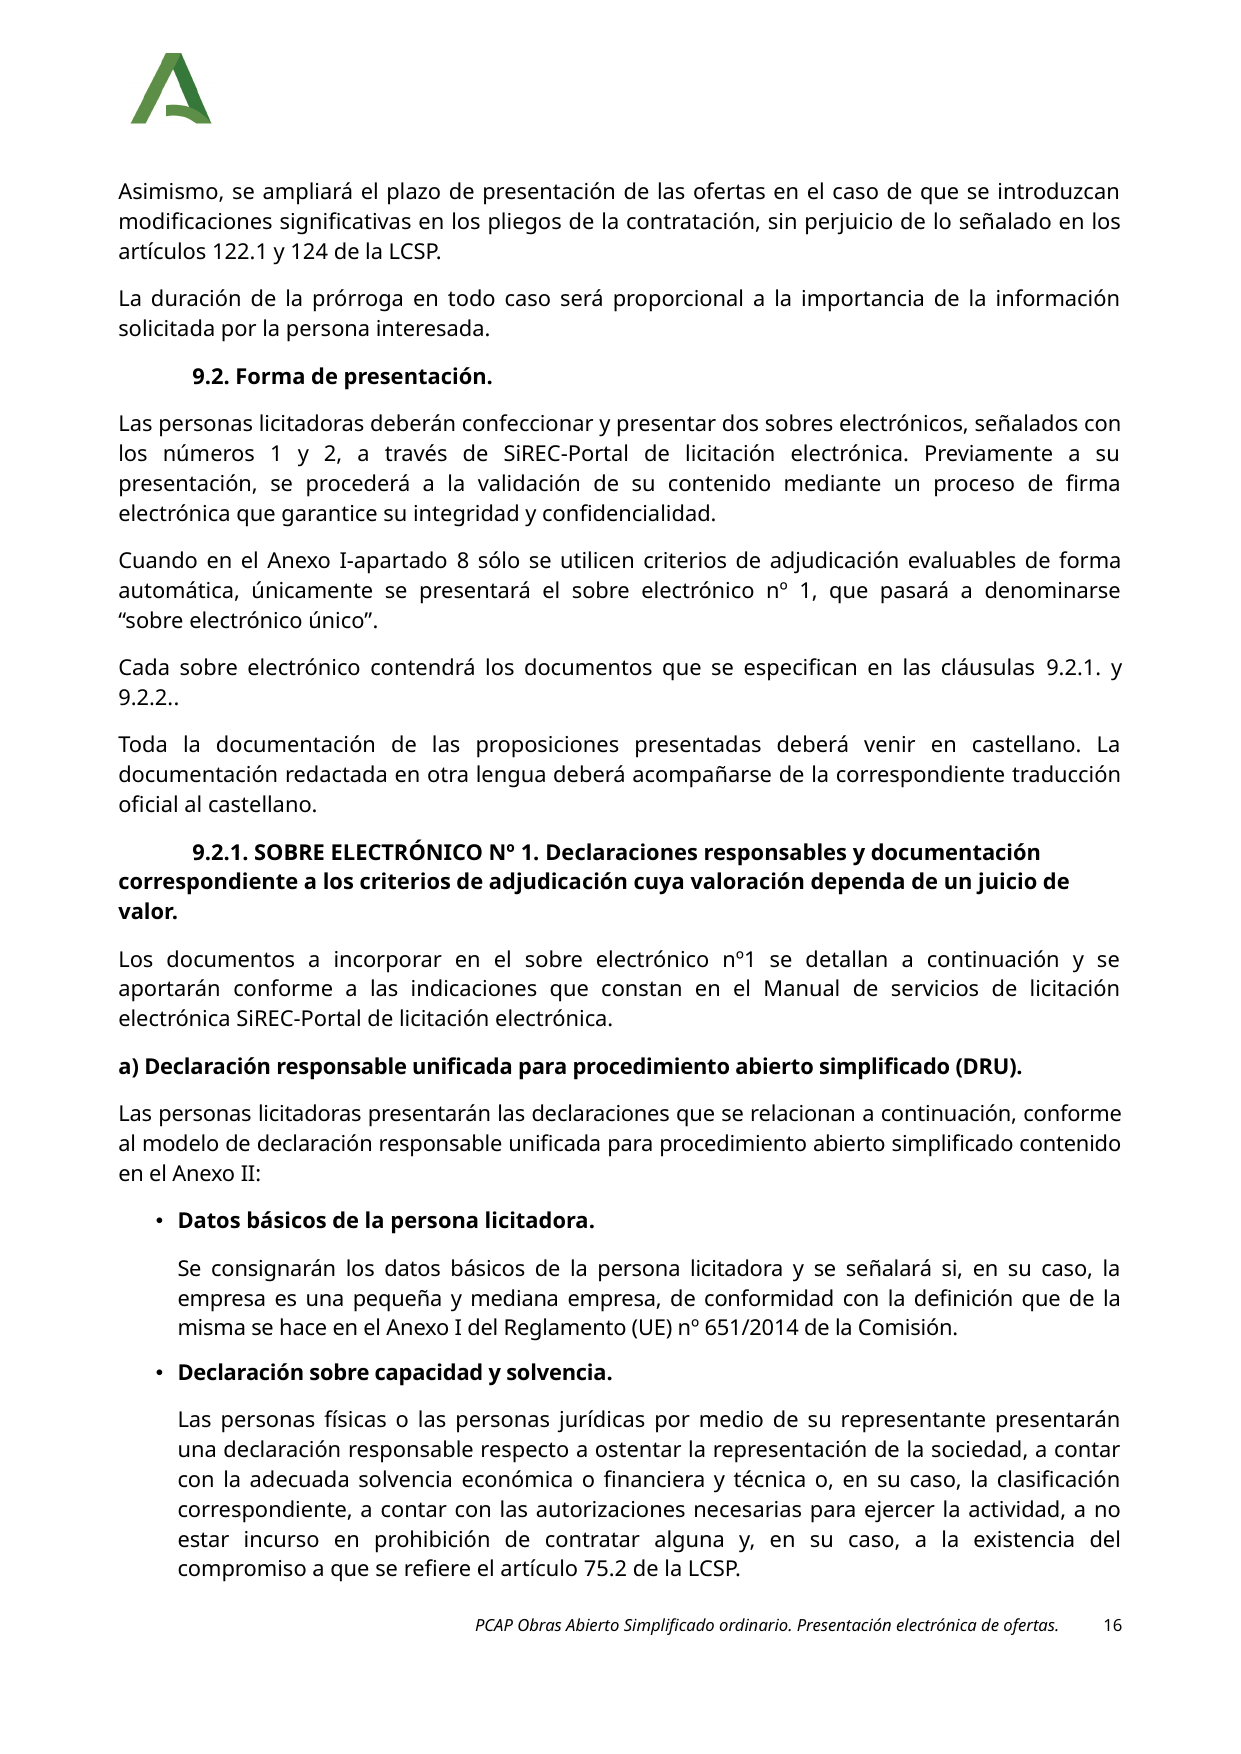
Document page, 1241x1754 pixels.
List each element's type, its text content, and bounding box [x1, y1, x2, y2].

list Declaración sobre capacidad y solvencia. [156, 1357, 1122, 1387]
text Asimismo, se ampliará el plazo de presentación de las ofertas en el caso de que se introduzcan modificaciones significativas en los pliegos de la contratación, sin perjuicio de lo señalado en los artículos 122.1 y 124 de la LCSP. [118, 176, 1122, 266]
text La duración de la prórroga en todo caso será proporcional a la importancia de la información solicitada por la persona interesada. [118, 283, 1122, 343]
list Datos básicos de la persona licitadora. [156, 1205, 1122, 1235]
picture [127, 48, 216, 128]
text Las personas físicas o las personas jurídicas por medio de su representante presentarán una declaración responsable respecto a ostentar la representación de la sociedad, a contar con la adecuada solvencia económica o financiera y técnica o, en su caso, la clasificación correspondiente, a contar con las autorizaciones necesarias para ejercer la actividad, a no estar incurso en prohibición de contratar alguna y, en su caso, a la existencia del compromiso a que se refiere el artículo 75.2 de la LCSP. [177, 1404, 1122, 1583]
text Los documentos a incorporar en el sobre electrónico nº1 se detallan a continuación y se aportarán conforme a las indicaciones que constan en el Manual de servicios de licitación electrónica SiREC-Portal de licitación electrónica. [118, 944, 1122, 1033]
text Se consignarán los datos básicos de la persona licitadora y se señalará si, en su caso, la empresa es una pequeña y mediana empresa, de conformidad con la definición que de la misma se hace en el Anexo I del Reglamento (UE) nº 651/2014 de la Comisión. [177, 1253, 1122, 1342]
subtitle 9.2. Forma de presentación. [118, 361, 1122, 391]
text Cuando en el Anexo I-apartado 8 sólo se utilicen criterios de adjudicación evaluables de forma automática, únicamente se presentará el sobre electrónico nº 1, que pasará a denominarse “sobre electrónico único”. [118, 545, 1122, 634]
text a) Declaración responsable unificada para procedimiento abierto simplificado (DRU). [118, 1051, 1122, 1081]
text Cada sobre electrónico contendrá los documentos que se especifican en las cláusulas 9.2.1. y 9.2.2.. [118, 652, 1122, 712]
subtitle 9.2.1. SOBRE ELECTRÓNICO Nº 1. Declaraciones responsables y documentación correspondiente a los criterios de adjudicación cuya valoración dependa de un juicio de valor. [118, 837, 1122, 926]
text Las personas licitadoras presentarán las declaraciones que se relacionan a continuación, conforme al modelo de declaración responsable unificada para procedimiento abierto simplificado contenido en el Anexo II: [118, 1098, 1122, 1188]
text Toda la documentación de las proposiciones presentadas deberá venir en castellano. La documentación redactada en otra lengua deberá acompañarse de la correspondiente traducción oficial al castellano. [118, 729, 1122, 819]
text Las personas licitadoras deberán confeccionar y presentar dos sobres electrónicos, señalados con los números 1 y 2, a través de SiREC-Portal de licitación electrónica. Previamente a su presentación, se procederá a la validación de su contenido mediante un proceso de firma electrónica que garantice su integridad y confidencialidad. [118, 408, 1122, 527]
